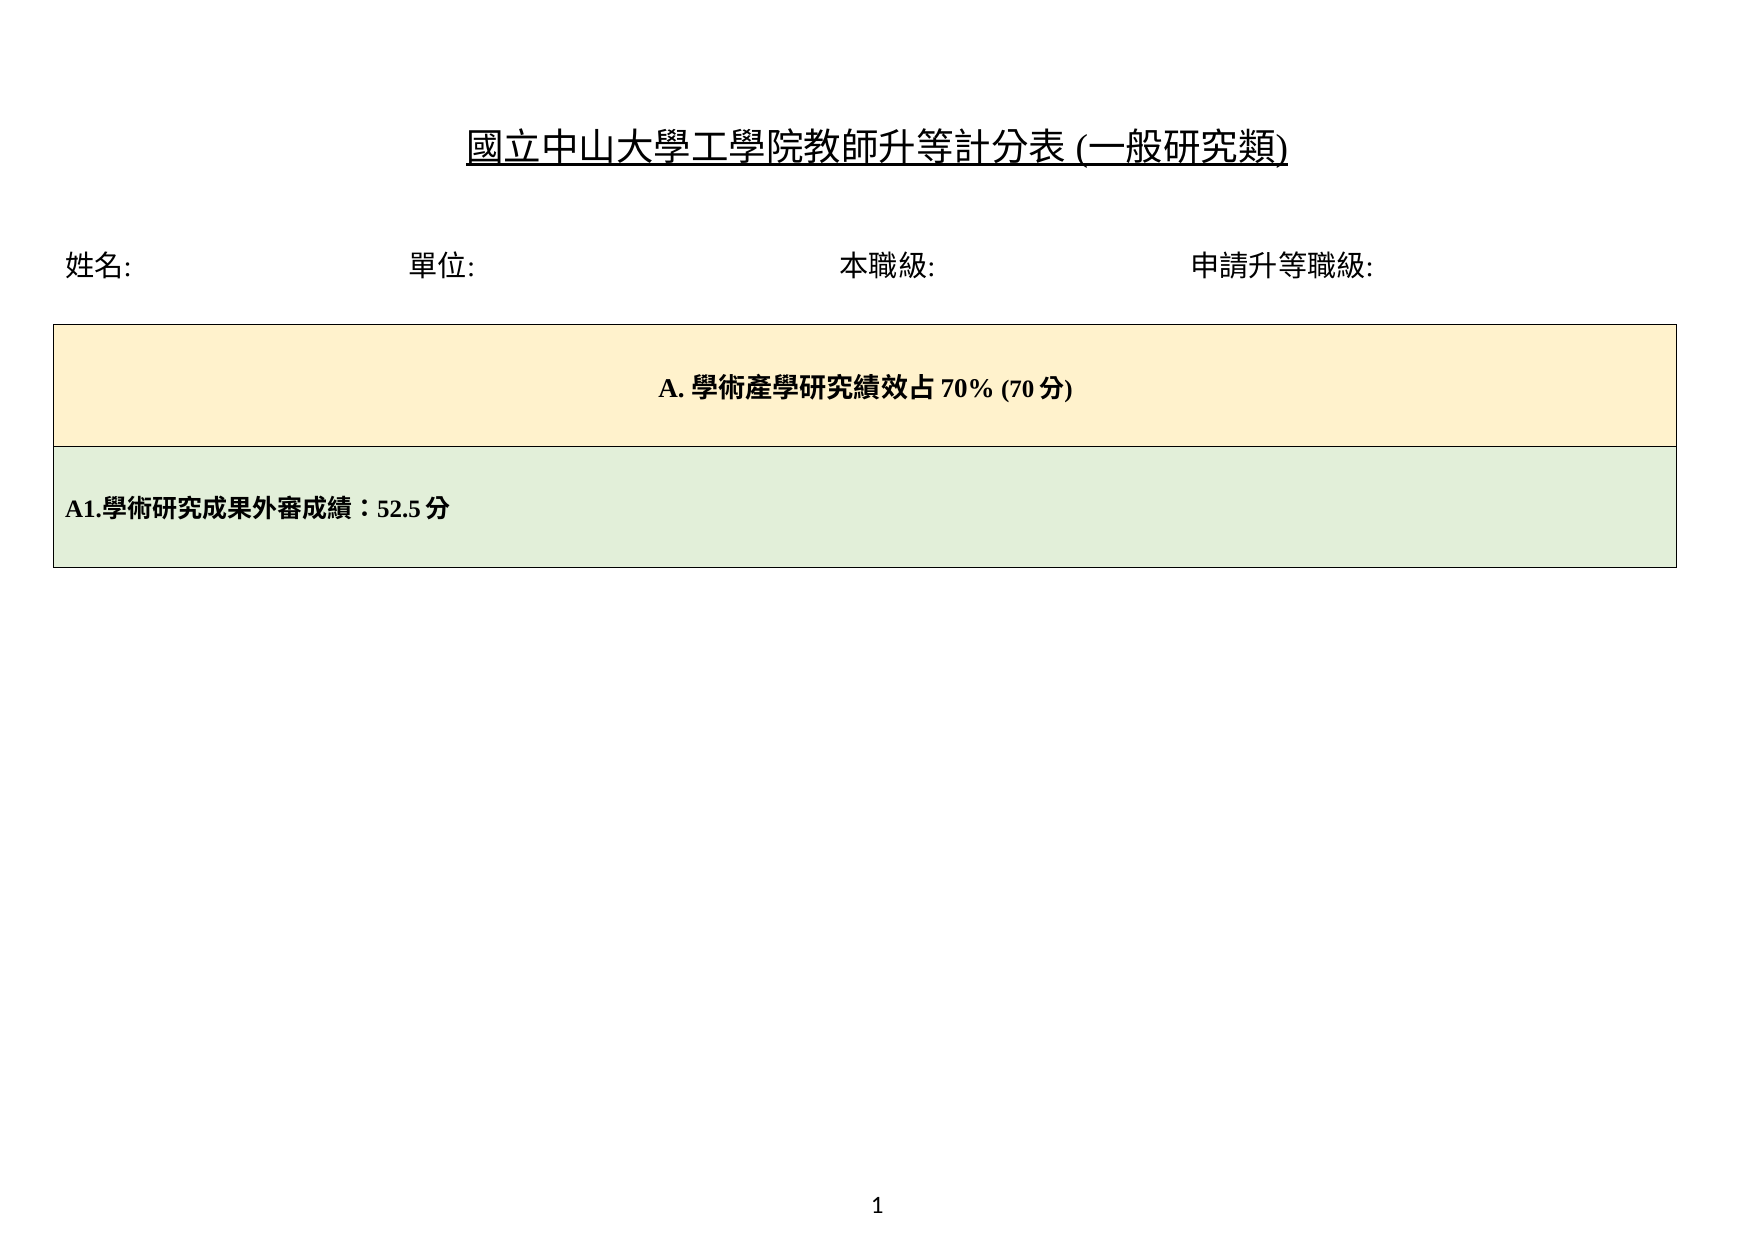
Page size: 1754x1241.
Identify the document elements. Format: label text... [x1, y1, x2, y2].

text 姓名: 單位: 本職級: 申請升等職級: [65, 204, 1689, 324]
table_header A. 學術產學研究績效占70% (70分) [54, 325, 1676, 446]
text 國立中山大學工學院教師升等計分表 (一般研究類) [65, 83, 1689, 204]
table_cell A1.學術研究成果外審成績：52.5分 [54, 447, 1676, 567]
